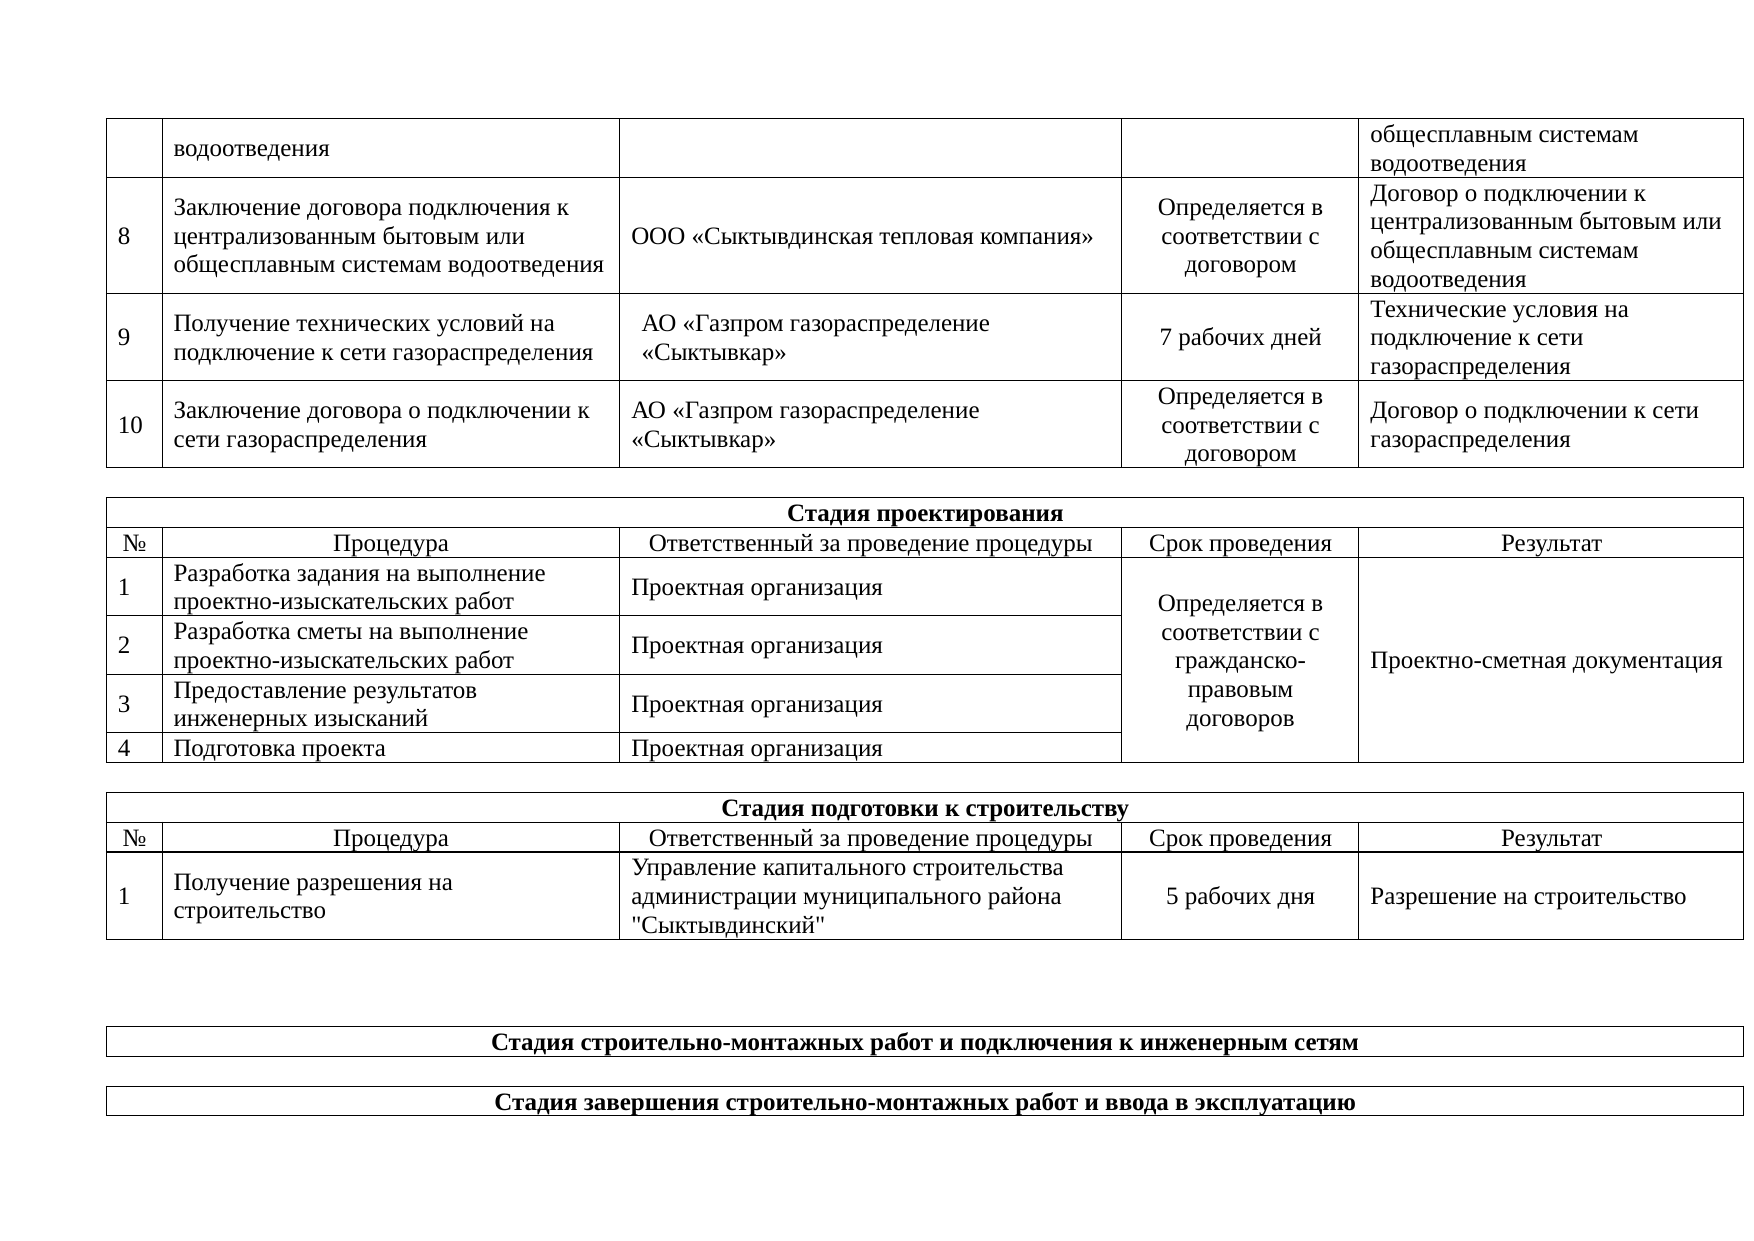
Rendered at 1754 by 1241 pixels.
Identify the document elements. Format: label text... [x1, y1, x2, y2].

table_cell Ответственный за проведение процедуры [620, 528, 1121, 557]
table_cell Срок проведения [1122, 528, 1358, 557]
table_cell Управление капитального строительства администрации муниципального района "Сыктывдинский" [620, 853, 1121, 939]
table_cell № [107, 528, 162, 557]
table_header Стадия проектирования [107, 498, 1743, 527]
table_cell Получение разрешения на строительство [163, 853, 619, 939]
table_cell [1122, 119, 1358, 177]
table_cell Технические условия на подключение к сети газораспределения [1359, 294, 1743, 380]
table_cell общесплавным системам водоотведения [1359, 119, 1743, 177]
table_cell Проектно-сметная документация [1359, 558, 1743, 762]
table_cell 1 [107, 853, 162, 939]
table_cell [107, 119, 162, 177]
table_cell ООО «Сыктывдинская тепловая компания» [620, 178, 1121, 293]
table_cell Разработка сметы на выполнение проектно-изыскательских работ [163, 616, 619, 674]
table_cell 1 [107, 558, 162, 615]
table_cell № [107, 823, 162, 851]
table_cell Договор о подключении к централизованным бытовым или общесплавным системам водоотведения [1359, 178, 1743, 293]
table_cell Срок проведения [1122, 823, 1358, 851]
table_cell Заключение договора подключения к централизованным бытовым или общесплавным системам водоотведения [163, 178, 619, 293]
table_cell 2 [107, 616, 162, 674]
table_cell 7 рабочих дней [1122, 294, 1358, 380]
table_header Стадия строительно-монтажных работ и подключения к инженерным сетям [107, 1027, 1743, 1056]
table_cell Заключение договора о подключении к сети газораспределения [163, 381, 619, 467]
table_cell 3 [107, 675, 162, 732]
table_cell [620, 119, 1121, 177]
table_cell Процедура [163, 823, 619, 851]
table_cell Проектная организация [620, 675, 1121, 732]
table_cell 8 [107, 178, 162, 293]
table_cell Результат [1359, 823, 1743, 851]
table_cell Разрешение на строительство [1359, 853, 1743, 939]
table_cell 4 [107, 733, 162, 762]
table_cell Получение технических условий на подключение к сети газораспределения [163, 294, 619, 380]
table_cell Проектная организация [620, 558, 1121, 615]
table_header Стадия подготовки к строительству [107, 793, 1743, 822]
table_cell Определяется в соответствии с договором [1122, 178, 1358, 293]
table_cell 9 [107, 294, 162, 380]
table_header Стадия завершения строительно-монтажных работ и ввода в эксплуатацию [107, 1087, 1743, 1115]
table_cell Определяется в соответствии с договором [1122, 381, 1358, 467]
table_cell Процедура [163, 528, 619, 557]
table_cell Подготовка проекта [163, 733, 619, 762]
table_cell 5 рабочих дня [1122, 853, 1358, 939]
table_cell 10 [107, 381, 162, 467]
table_cell Разработка задания на выполнение проектно-изыскательских работ [163, 558, 619, 615]
table_cell Договор о подключении к сети газораспределения [1359, 381, 1743, 467]
table_cell Результат [1359, 528, 1743, 557]
table_cell Проектная организация [620, 616, 1121, 674]
table_cell Проектная организация [620, 733, 1121, 762]
table_cell АО «Газпром газораспределение «Сыктывкар» [620, 294, 1121, 380]
table_cell АО «Газпром газораспределение «Сыктывкар» [620, 381, 1121, 467]
table_cell Ответственный за проведение процедуры [620, 823, 1121, 851]
table_cell Предоставление результатов инженерных изысканий [163, 675, 619, 732]
table_cell водоотведения [163, 119, 619, 177]
table_cell Определяется в соответствии с гражданско-правовым договоров [1122, 558, 1358, 762]
